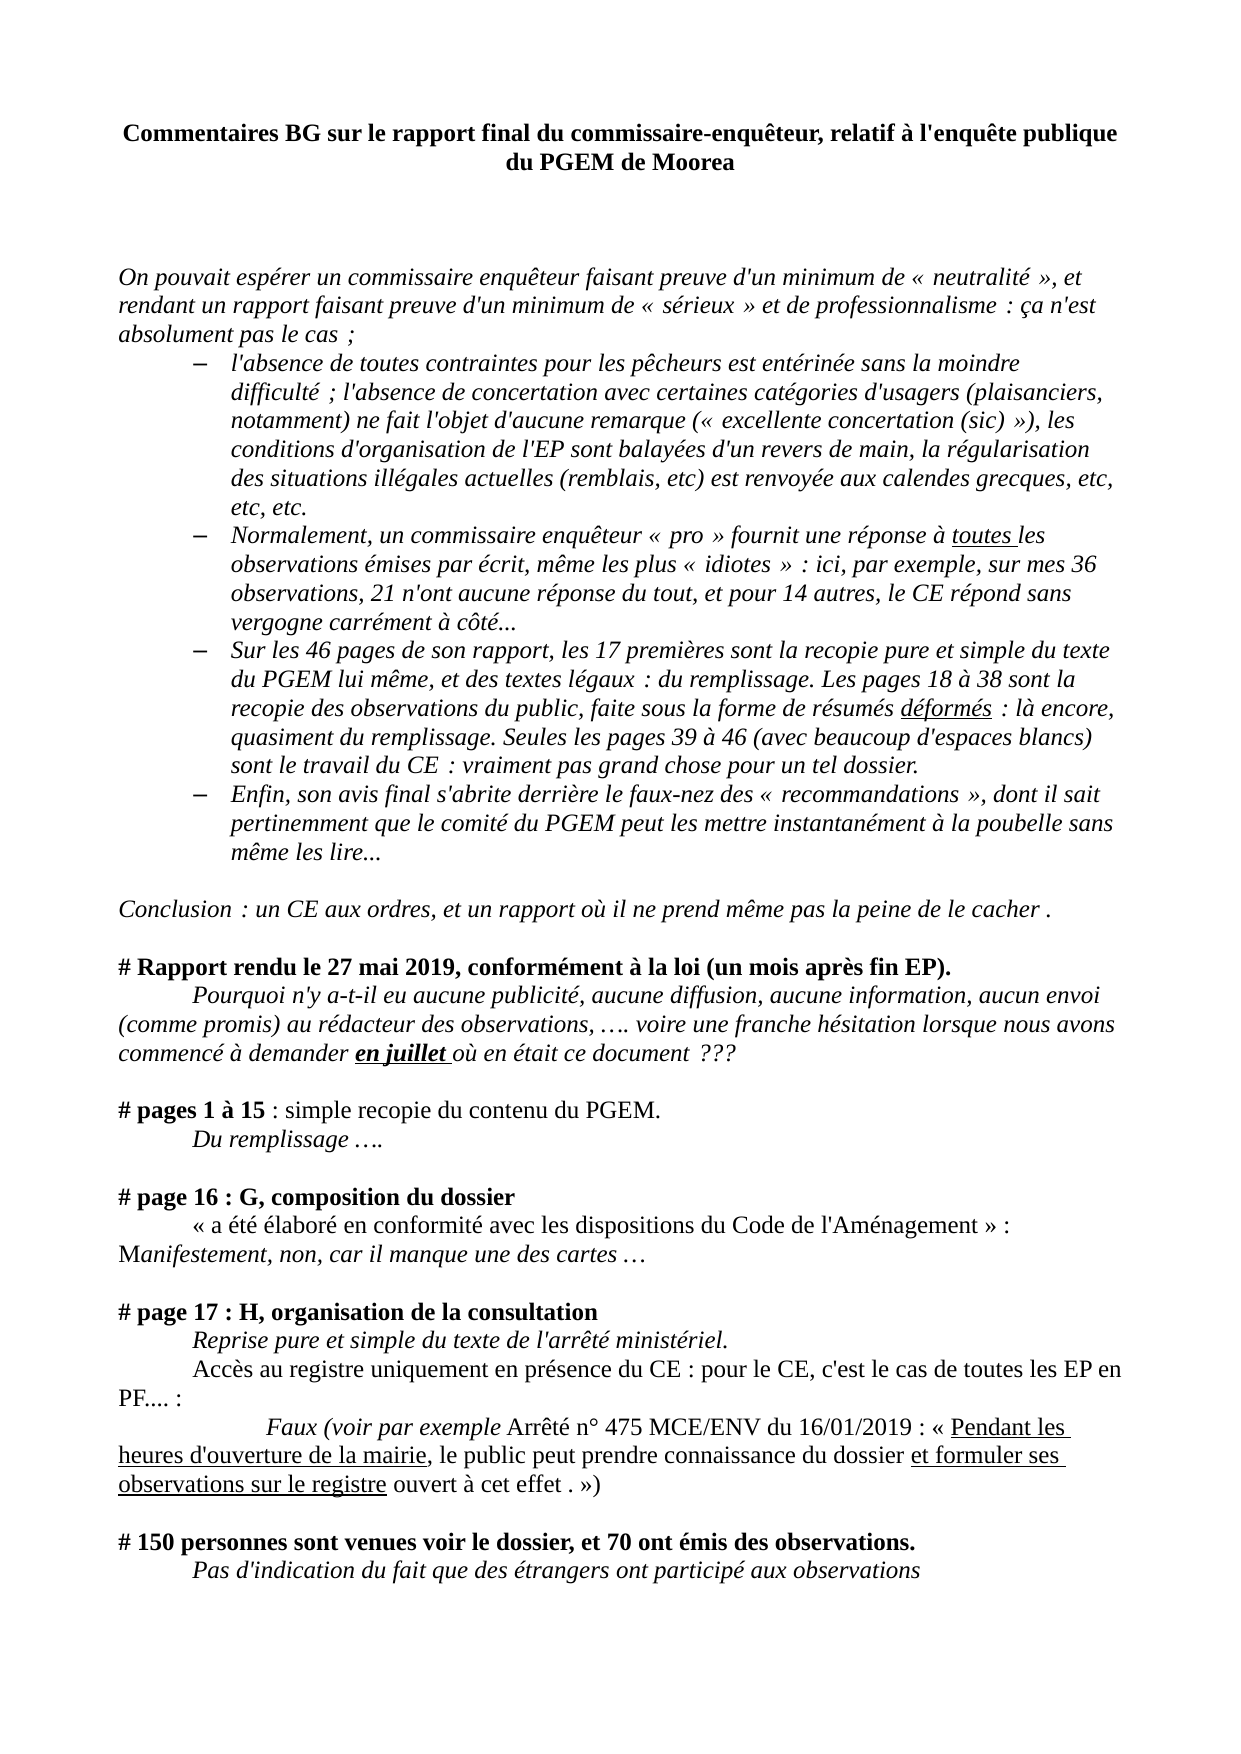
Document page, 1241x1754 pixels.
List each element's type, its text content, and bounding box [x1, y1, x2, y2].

text Reprise pure et simple du texte de l'arrêté ministériel. [118, 1326, 1122, 1354]
text Pas d'indication du fait que des étrangers ont participé aux observations [118, 1556, 1122, 1584]
list Enfin, son avis final s'abrite derrière le faux-nez des « recommandations », dont il sait pertinemment que le comité du PGEM peut les mettre instantanément à la poubelle sans même les lire... [193, 779, 1122, 866]
text # page 17 : H, organisation de la consultation [118, 1297, 1122, 1326]
text Pourquoi n'y a-t-il eu aucune publicité, aucune diffusion, aucune information, aucun envoi (comme promis) au rédacteur des observations, …. voire une franche hésitation lorsque nous avons commencé à demander en juillet où en était ce document ??? [118, 981, 1122, 1067]
text # pages 1 à 15 : simple recopie du contenu du PGEM. [118, 1096, 1122, 1124]
text # Rapport rendu le 27 mai 2019, conformément à la loi (un mois après fin EP). [118, 952, 1122, 981]
list l'absence de toutes contraintes pour les pêcheurs est entérinée sans la moindre difficulté ; l'absence de concertation avec certaines catégories d'usagers (plaisanciers, notamment) ne fait l'objet d'aucune remarque (« excellente concertation (sic) »), les conditions d'organisation de l'EP sont balayées d'un revers de main, la régularisation des situations illégales actuelles (remblais, etc) est renvoyée aux calendes grecques, etc, etc, etc. [193, 348, 1122, 521]
list Normalement, un commissaire enquêteur « pro » fournit une réponse à toutes les observations émises par écrit, même les plus « idiotes » : ici, par exemple, sur mes 36 observations, 21 n'ont aucune réponse du tout, et pour 14 autres, le CE répond sans vergogne carrément à côté... [193, 521, 1122, 636]
text « a été élaboré en conformité avec les dispositions du Code de l'Aménagement » : Manifestement, non, car il manque une des cartes … [118, 1211, 1122, 1268]
text Faux (voir par exemple Arrêté n° 475 MCE/ENV du 16/01/2019 : « Pendant les heures d'ouverture de la mairie, le public peut prendre connaissance du dossier et formuler ses observations sur le registre ouvert à cet effet . ») [118, 1412, 1122, 1498]
text Commentaires BG sur le rapport final du commissaire-enquêteur, relatif à l'enquête publique du PGEM de Moorea [118, 118, 1122, 176]
text # 150 personnes sont venues voir le dossier, et 70 ont émis des observations. [118, 1527, 1122, 1556]
text Conclusion : un CE aux ordres, et un rapport où il ne prend même pas la peine de le cacher . [118, 894, 1122, 923]
text # page 16 : G, composition du dossier [118, 1182, 1122, 1211]
text On pouvait espérer un commissaire enquêteur faisant preuve d'un minimum de « neutralité », et rendant un rapport faisant preuve d'un minimum de « sérieux » et de professionnalisme : ça n'est absolument pas le cas ; [118, 262, 1122, 348]
text Du remplissage …. [118, 1124, 1122, 1153]
list Sur les 46 pages de son rapport, les 17 premières sont la recopie pure et simple du texte du PGEM lui même, et des textes légaux : du remplissage. Les pages 18 à 38 sont la recopie des observations du public, faite sous la forme de résumés déformés : là encore, quasiment du remplissage. Seules les pages 39 à 46 (avec beaucoup d'espaces blancs) sont le travail du CE : vraiment pas grand chose pour un tel dossier. [193, 636, 1122, 779]
text Accès au registre uniquement en présence du CE : pour le CE, c'est le cas de toutes les EP en PF.... : [118, 1354, 1122, 1412]
